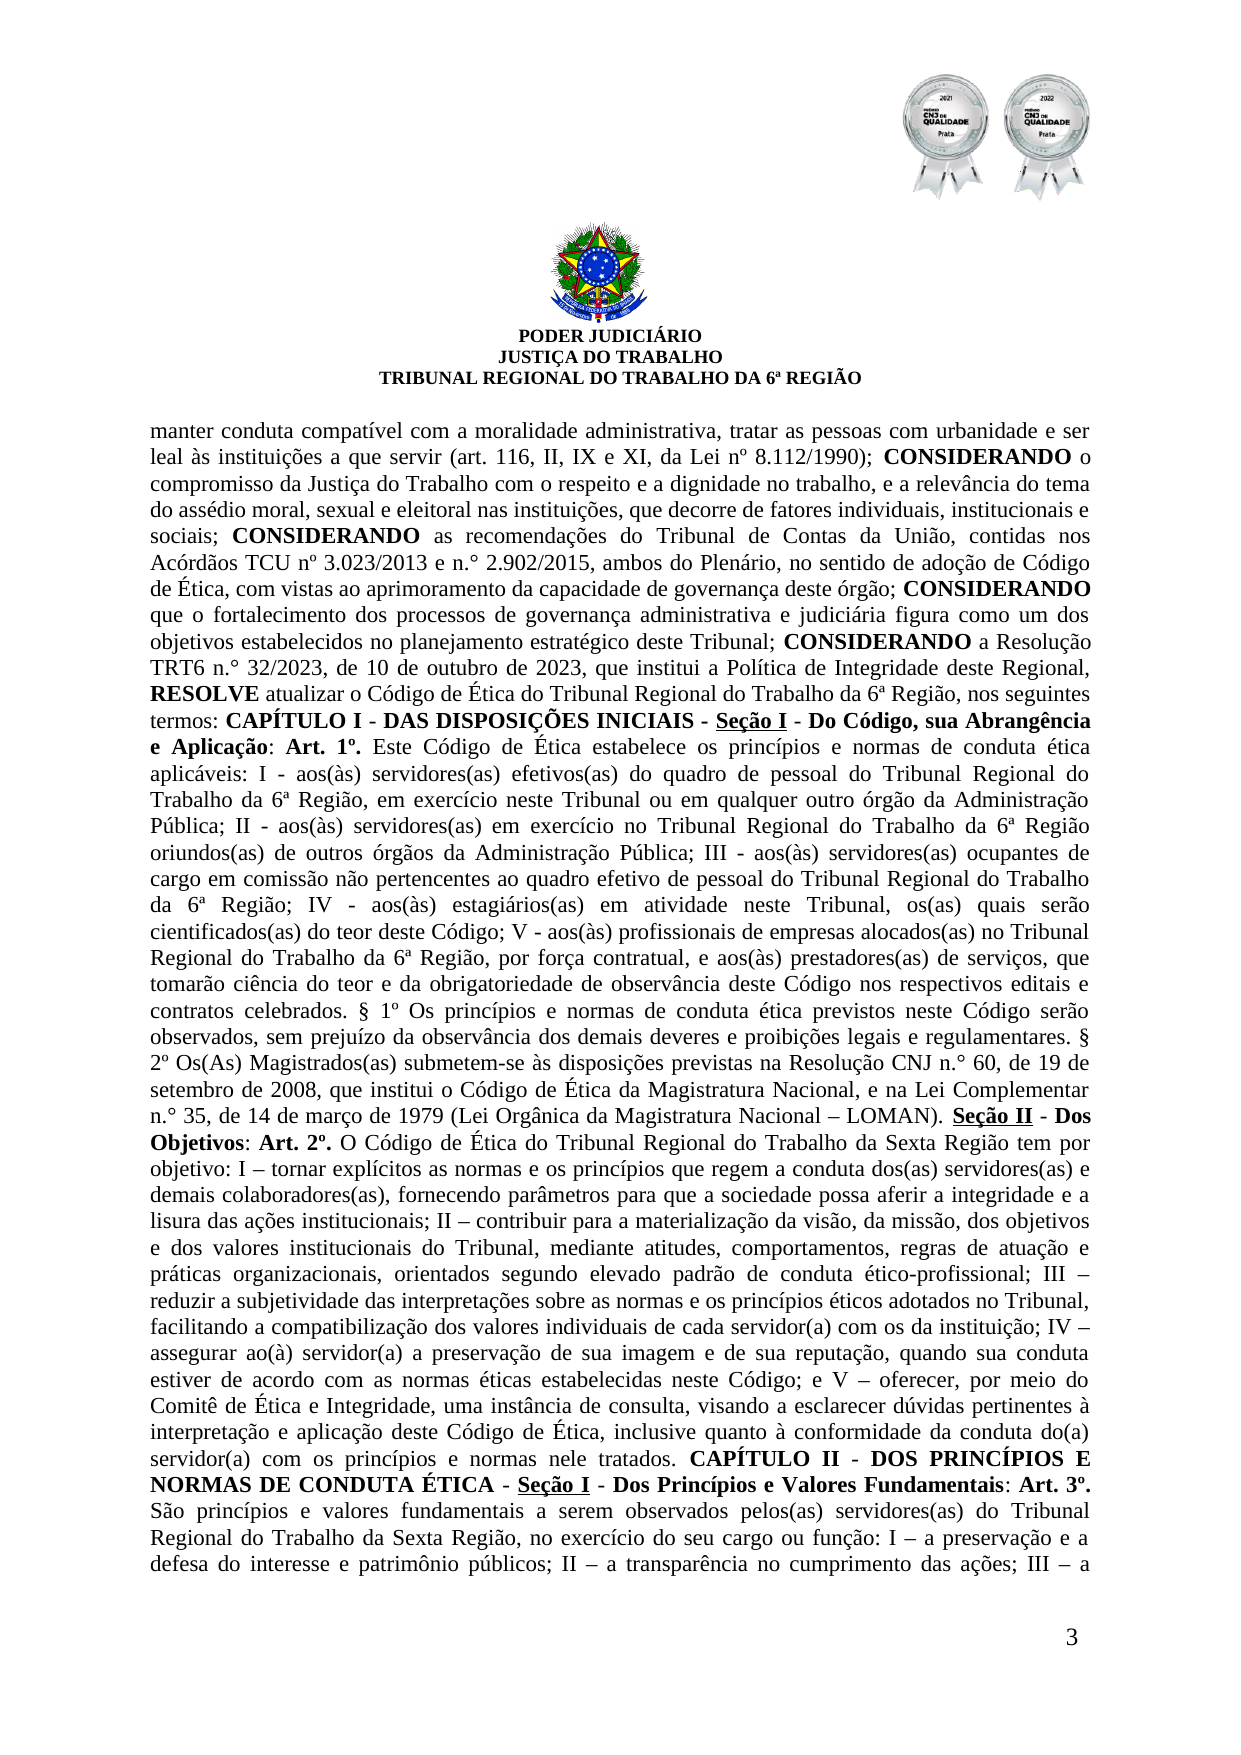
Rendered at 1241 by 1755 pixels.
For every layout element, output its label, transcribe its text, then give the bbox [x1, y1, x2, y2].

text manter conduta compatível com a moralidade administrativa, tratar as pessoas com urbanidade e ser leal às instituições a que servir (art. 116, II, IX e XI, da Lei nº 8.112/1990); CONSIDERANDO o compromisso da Justiça do Trabalho com o respeito e a dignidade no trabalho, e a relevância do tema do assédio moral, sexual e eleitoral nas instituições, que decorre de fatores individuais, institucionais e sociais; CONSIDERANDO as recomendações do Tribunal de Contas da União, contidas nos Acórdãos TCU nº 3.023/2013 e n.° 2.902/2015, ambos do Plenário, no sentido de adoção de Código de Ética, com vistas ao aprimoramento da capacidade de governança deste órgão; CONSIDERANDO que o fortalecimento dos processos de governança administrativa e judiciária figura como um dos objetivos estabelecidos no planejamento estratégico deste Tribunal; CONSIDERANDO a Resolução TRT6 n.° 32/2023, de 10 de outubro de 2023, que institui a Política de Integridade deste Regional, RESOLVE atualizar o Código de Ética do Tribunal Regional do Trabalho da 6ª Região, nos seguintes termos: CAPÍTULO I - DAS DISPOSIÇÕES INICIAIS - Seção I - Do Código, sua Abrangência e Aplicação: Art. 1º. Este Código de Ética estabelece os princípios e normas de conduta ética aplicáveis: I - aos(às) servidores(as) efetivos(as) do quadro de pessoal do Tribunal Regional do Trabalho da 6ª Região, em exercício neste Tribunal ou em qualquer outro órgão da Administração Pública; II - aos(às) servidores(as) em exercício no Tribunal Regional do Trabalho da 6ª Região oriundos(as) de outros órgãos da Administração Pública; III - aos(às) servidores(as) ocupantes de cargo em comissão não pertencentes ao quadro efetivo de pessoal do Tribunal Regional do Trabalho da 6ª Região; IV - aos(às) estagiários(as) em atividade neste Tribunal, os(as) quais serão cientificados(as) do teor deste Código; V - aos(às) profissionais de empresas alocados(as) no Tribunal Regional do Trabalho da 6ª Região, por força contratual, e aos(às) prestadores(as) de serviços, que tomarão ciência do teor e da obrigatoriedade de observância deste Código nos respectivos editais e contratos celebrados. § 1º Os princípios e normas de conduta ética previstos neste Código serão observados, sem prejuízo da observância dos demais deveres e proibições legais e regulamentares. § 2º Os(As) Magistrados(as) submetem-se às disposições previstas na Resolução CNJ n.° 60, de 19 de setembro de 2008, que institui o Código de Ética da Magistratura Nacional, e na Lei Complementar n.° 35, de 14 de março de 1979 (Lei Orgânica da Magistratura Nacional – LOMAN). Seção II - Dos Objetivos: Art. 2º. O Código de Ética do Tribunal Regional do Trabalho da Sexta Região tem por objetivo: I – tornar explícitos as normas e os princípios que regem a conduta dos(as) servidores(as) e demais colaboradores(as), fornecendo parâmetros para que a sociedade possa aferir a integridade e a lisura das ações institucionais; II – contribuir para a materialização da visão, da missão, dos objetivos e dos valores institucionais do Tribunal, mediante atitudes, comportamentos, regras de atuação e práticas organizacionais, orientados segundo elevado padrão de conduta ético-profissional; III – reduzir a subjetividade das interpretações sobre as normas e os princípios éticos adotados no Tribunal, facilitando a compatibilização dos valores individuais de cada servidor(a) com os da instituição; IV – assegurar ao(à) servidor(a) a preservação de sua imagem e de sua reputação, quando sua conduta estiver de acordo com as normas éticas estabelecidas neste Código; e V – oferecer, por meio do Comitê de Ética e Integridade, uma instância de consulta, visando a esclarecer dúvidas pertinentes à interpretação e aplicação deste Código de Ética, inclusive quanto à conformidade da conduta do(a) servidor(a) com os princípios e normas nele tratados. CAPÍTULO II - DOS PRINCÍPIOS E NORMAS DE CONDUTA ÉTICA - Seção I - Dos Princípios e Valores Fundamentais: Art. 3º. São princípios e valores fundamentais a serem observados pelos(as) servidores(as) do Tribunal Regional do Trabalho da Sexta Região, no exercício do seu cargo ou função: I – a preservação e a defesa do interesse e patrimônio públicos; II – a transparência no cumprimento das ações; III – a [150, 417, 1091, 1577]
